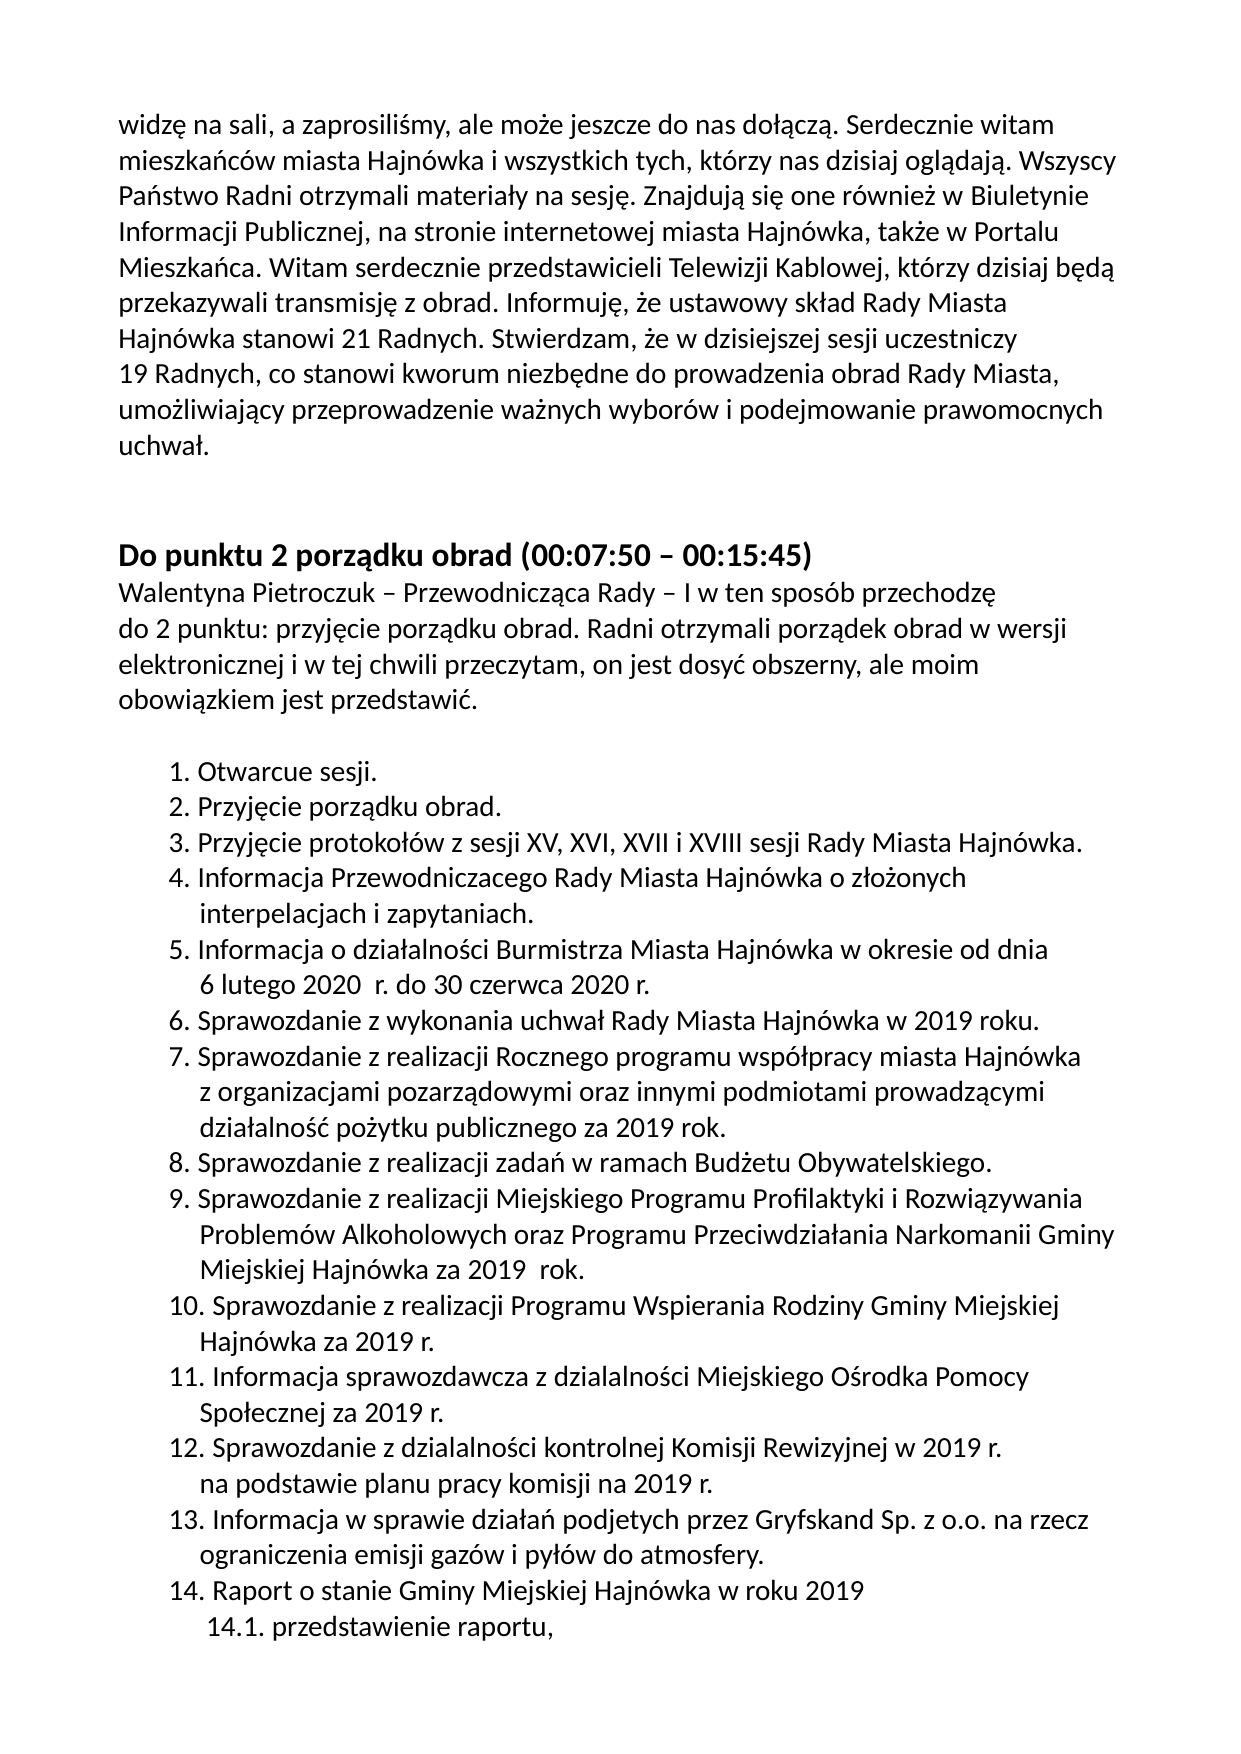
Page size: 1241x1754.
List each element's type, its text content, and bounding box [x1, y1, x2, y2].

list Informacja o działalności Burmistrza Miasta Hajnówka w okresie od dnia 6 lutego 2020 r. do 30 czerwca 2020 r. [162, 931, 1122, 1002]
list Sprawozdanie z dzialalności kontrolnej Komisji Rewizyjnej w 2019 r. na podstawie planu pracy komisji na 2019 r. [162, 1429, 1122, 1501]
list Sprawozdanie z realizacji Rocznego programu współpracy miasta Hajnówka z organizacjami pozarządowymi oraz innymi podmiotami prowadzącymi działalność pożytku publicznego za 2019 rok. [162, 1038, 1122, 1144]
list Sprawozdanie z wykonania uchwał Rady Miasta Hajnówka w 2019 roku. [162, 1002, 1122, 1038]
list Informacja w sprawie działań podjetych przez Gryfskand Sp. z o.o. na rzecz ograniczenia emisji gazów i pyłów do atmosfery. [162, 1501, 1122, 1572]
list Sprawozdanie z realizacji zadań w ramach Budżetu Obywatelskiego. [162, 1144, 1122, 1180]
list Przyjęcie protokołów z sesji XV, XVI, XVII i XVIII sesji Rady Miasta Hajnówka. [162, 824, 1122, 859]
list Informacja sprawozdawcza z dzialalności Miejskiego Ośrodka Pomocy Społecznej za 2019 r. [162, 1358, 1122, 1429]
list Informacja Przewodniczacego Rady Miasta Hajnówka o złożonych interpelacjach i zapytaniach. [162, 859, 1122, 931]
subtitle Do punktu 2 porządku obrad (00:07:50 – 00:15:45) [118, 534, 1122, 574]
text Walentyna Pietroczuk – Przewodnicząca Rady – I w ten sposób przechodzę do 2 punktu: przyjęcie porządku obrad. Radni otrzymali porządek obrad w wersji elektronicznej i w tej chwili przeczytam, on jest dosyć obszerny, ale moim obowiązkiem jest przedstawić. [118, 574, 1122, 717]
list Sprawozdanie z realizacji Programu Wspierania Rodziny Gminy Miejskiej Hajnówka za 2019 r. [162, 1287, 1122, 1358]
text widzę na sali, a zaprosiliśmy, ale może jeszcze do nas dołączą. Serdecznie witam mieszkańców miasta Hajnówka i wszystkich tych, którzy nas dzisiaj oglądają. Wszyscy Państwo Radni otrzymali materiały na sesję. Znajdują się one również w Biuletynie Informacji Publicznej, na stronie internetowej miasta Hajnówka, także w Portalu Mieszkańca. Witam serdecznie przedstawicieli Telewizji Kablowej, którzy dzisiaj będą przekazywali transmisję z obrad. Informuję, że ustawowy skład Rady Miasta Hajnówka stanowi 21 Radnych. Stwierdzam, że w dzisiejszej sesji uczestniczy 19 Radnych, co stanowi kworum niezbędne do prowadzenia obrad Rady Miasta, umożliwiający przeprowadzenie ważnych wyborów i podejmowanie prawomocnych uchwał. [118, 106, 1122, 462]
list Otwarcue sesji. [162, 753, 1122, 788]
list Przyjęcie porządku obrad. [162, 788, 1122, 824]
list Raport o stanie Gminy Miejskiej Hajnówka w roku 2019 [162, 1572, 1122, 1608]
list Sprawozdanie z realizacji Miejskiego Programu Profilaktyki i Rozwiązywania Problemów Alkoholowych oraz Programu Przeciwdziałania Narkomanii Gminy Miejskiej Hajnówka za 2019 rok. [162, 1180, 1122, 1287]
list przedstawienie raportu, [199, 1608, 1122, 1643]
